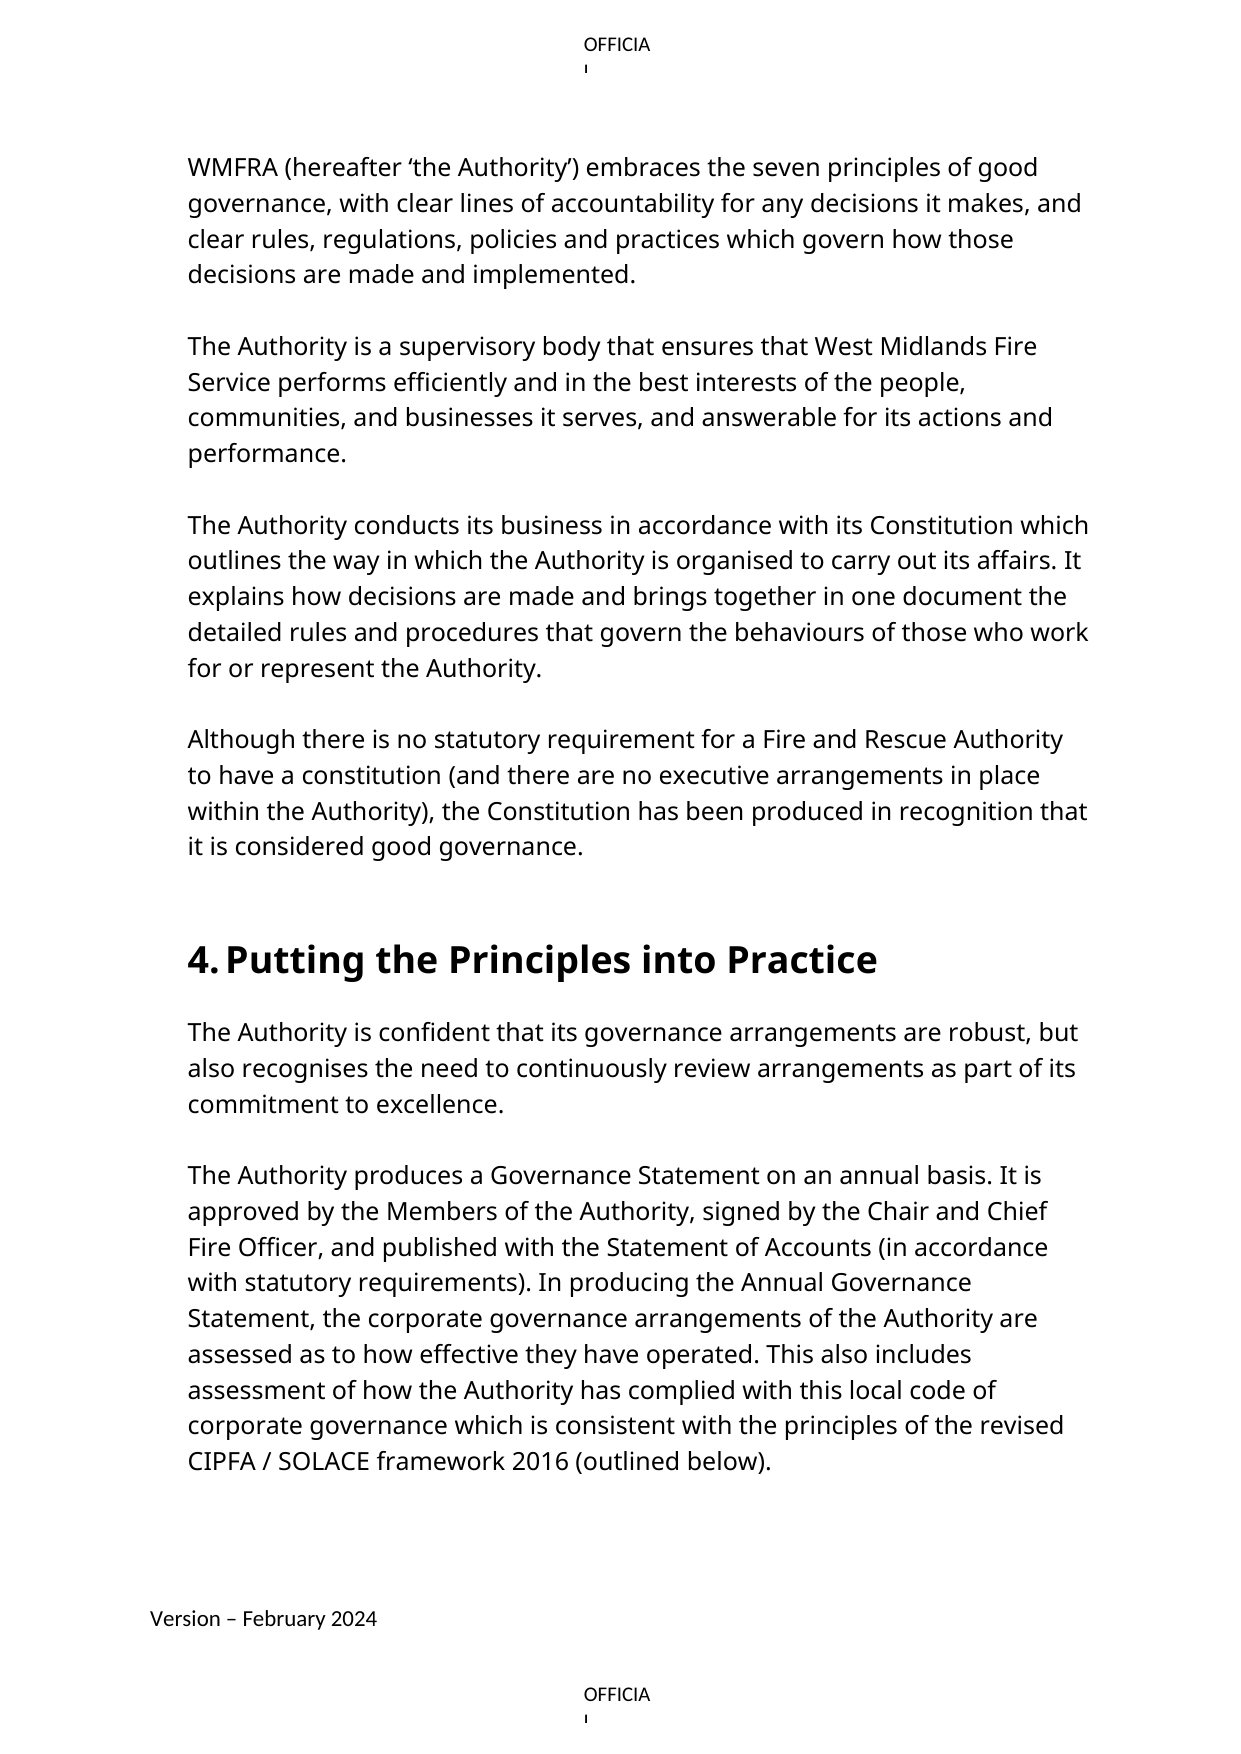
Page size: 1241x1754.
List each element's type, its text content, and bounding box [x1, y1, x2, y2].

list The Authority produces a Governance Statement on an annual basis. It is approved by the Members of the Authority, signed by the Chair and Chief Fire Officer, and published with the Statement of Accounts (in accordance with statutory requirements). In producing the Annual Governance Statement, the corporate governance arrangements of the Authority are assessed as to how effective they have operated. This also includes assessment of how the Authority has complied with this local code of corporate governance which is consistent with the principles of the revised CIPFA / SOLACE framework 2016 (outlined below). [187, 1158, 1090, 1478]
list The Authority conducts its business in accordance with its Constitution which outlines the way in which the Authority is organised to carry out its affairs. It explains how decisions are made and brings together in one document the detailed rules and procedures that govern the behaviours of those who work for or represent the Authority. [187, 507, 1090, 684]
subtitle Putting the Principles into Practice [187, 934, 1090, 985]
list Although there is no statutory requirement for a Fire and Rescue Authority to have a constitution (and there are no executive arrangements in place within the Authority), the Constitution has been produced in recognition that it is considered good governance. [187, 722, 1090, 863]
list The Authority is confident that its governance arrangements are robust, but also recognises the need to continuously review arrangements as part of its commitment to excellence. [187, 1015, 1090, 1121]
list WMFRA (hereafter ‘the Authority’) embraces the seven principles of good governance, with clear lines of accountability for any decisions it makes, and clear rules, regulations, policies and practices which govern how those decisions are made and implemented. [187, 150, 1090, 291]
list The Authority is a supervisory body that ensures that West Midlands Fire Service performs efficiently and in the best interests of the people, communities, and businesses it serves, and answerable for its actions and performance. [187, 329, 1090, 470]
